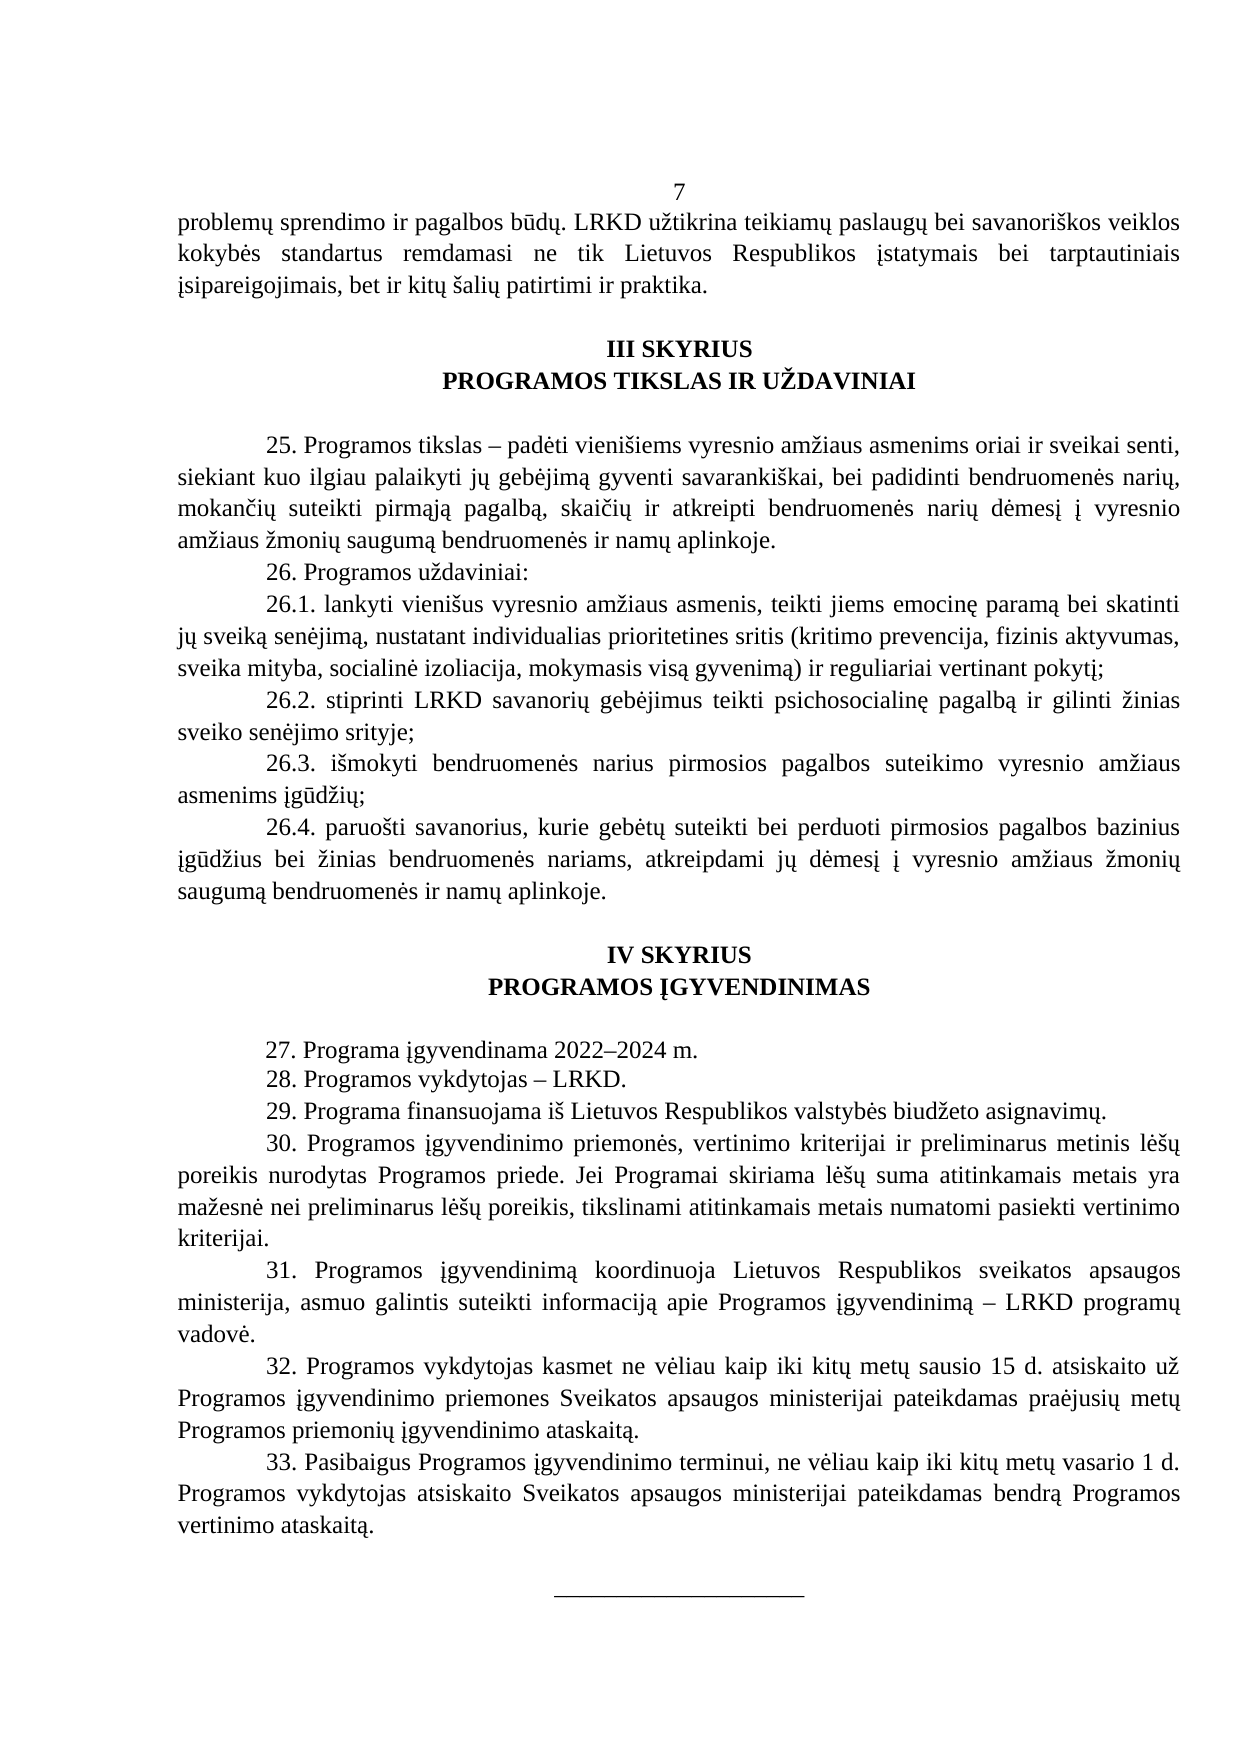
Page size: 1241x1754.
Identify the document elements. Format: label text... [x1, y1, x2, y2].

text 31. Programos įgyvendinimą koordinuoja Lietuvos Respublikos sveikatos apsaugos ministerija, asmuo galintis suteikti informaciją apie Programos įgyvendinimą – LRKD programų vadovė. [177, 1255, 1181, 1348]
text 26.1. lankyti vienišus vyresnio amžiaus asmenis, teikti jiems emocinę paramą bei skatinti jų sveiką senėjimą, nustatant individualias prioritetines sritis (kritimo prevencija, fizinis aktyvumas, sveika mityba, socialinė izoliacija, mokymasis visą gyvenimą) ir reguliariai vertinant pokytį; [177, 589, 1181, 682]
text IV SKYRIUS [177, 940, 1181, 968]
text problemų sprendimo ir pagalbos būdų. LRKD užtikrina teikiamų paslaugų bei savanoriškos veiklos kokybės standartus remdamasi ne tik Lietuvos Respublikos įstatymais bei tarptautiniais įsipareigojimais, bet ir kitų šalių patirtimi ir praktika. [177, 207, 1181, 299]
text 26.2. stiprinti LRKD savanorių gebėjimus teikti psichosocialinę pagalbą ir gilinti žinias sveiko senėjimo srityje; [177, 685, 1181, 745]
text 26. Programos uždaviniai: [177, 557, 1181, 586]
text 28. Programos vykdytojas – LRKD. [177, 1064, 1181, 1093]
text 30. Programos įgyvendinimo priemonės, vertinimo kriterijai ir preliminarus metinis lėšų poreikis nurodytas Programos priede. Jei Programai skiriama lėšų suma atitinkamais metais yra mažesnė nei preliminarus lėšų poreikis, tikslinami atitinkamais metais numatomi pasiekti vertinimo kriterijai. [177, 1128, 1181, 1252]
text PROGRAMOS TIKSLAS IR UŽDAVINIAI [177, 366, 1181, 395]
text 29. Programa finansuojama iš Lietuvos Respublikos valstybės biudžeto asignavimų. [177, 1096, 1181, 1125]
text 27. Programa įgyvendinama 2022–2024 m. [177, 1035, 1181, 1064]
text 33. Pasibaigus Programos įgyvendinimo terminui, ne vėliau kaip iki kitų metų vasario 1 d. Programos vykdytojas atsiskaito Sveikatos apsaugos ministerijai pateikdamas bendrą Programos vertinimo ataskaitą. [177, 1447, 1181, 1539]
text 25. Programos tikslas – padėti vienišiems vyresnio amžiaus asmenims oriai ir sveikai senti, siekiant kuo ilgiau palaikyti jų gebėjimą gyventi savarankiškai, bei padidinti bendruomenės narių, mokančių suteikti pirmąją pagalbą, skaičių ir atkreipti bendruomenės narių dėmesį į vyresnio amžiaus žmonių saugumą bendruomenės ir namų aplinkoje. [177, 430, 1181, 554]
text 26.4. paruošti savanorius, kurie gebėtų suteikti bei perduoti pirmosios pagalbos bazinius įgūdžius bei žinias bendruomenės nariams, atkreipdami jų dėmesį į vyresnio amžiaus žmonių saugumą bendruomenės ir namų aplinkoje. [177, 812, 1181, 905]
text III SKYRIUS [177, 334, 1181, 363]
text 32. Programos vykdytojas kasmet ne vėliau kaip iki kitų metų sausio 15 d. atsiskaito už Programos įgyvendinimo priemones Sveikatos apsaugos ministerijai pateikdamas praėjusių metų Programos priemonių įgyvendinimo ataskaitą. [177, 1351, 1181, 1443]
text ____________________ [177, 1571, 1181, 1600]
text PROGRAMOS ĮGYVENDINIMAS [177, 972, 1181, 1000]
text 26.3. išmokyti bendruomenės narius pirmosios pagalbos suteikimo vyresnio amžiaus asmenims įgūdžių; [177, 748, 1181, 809]
